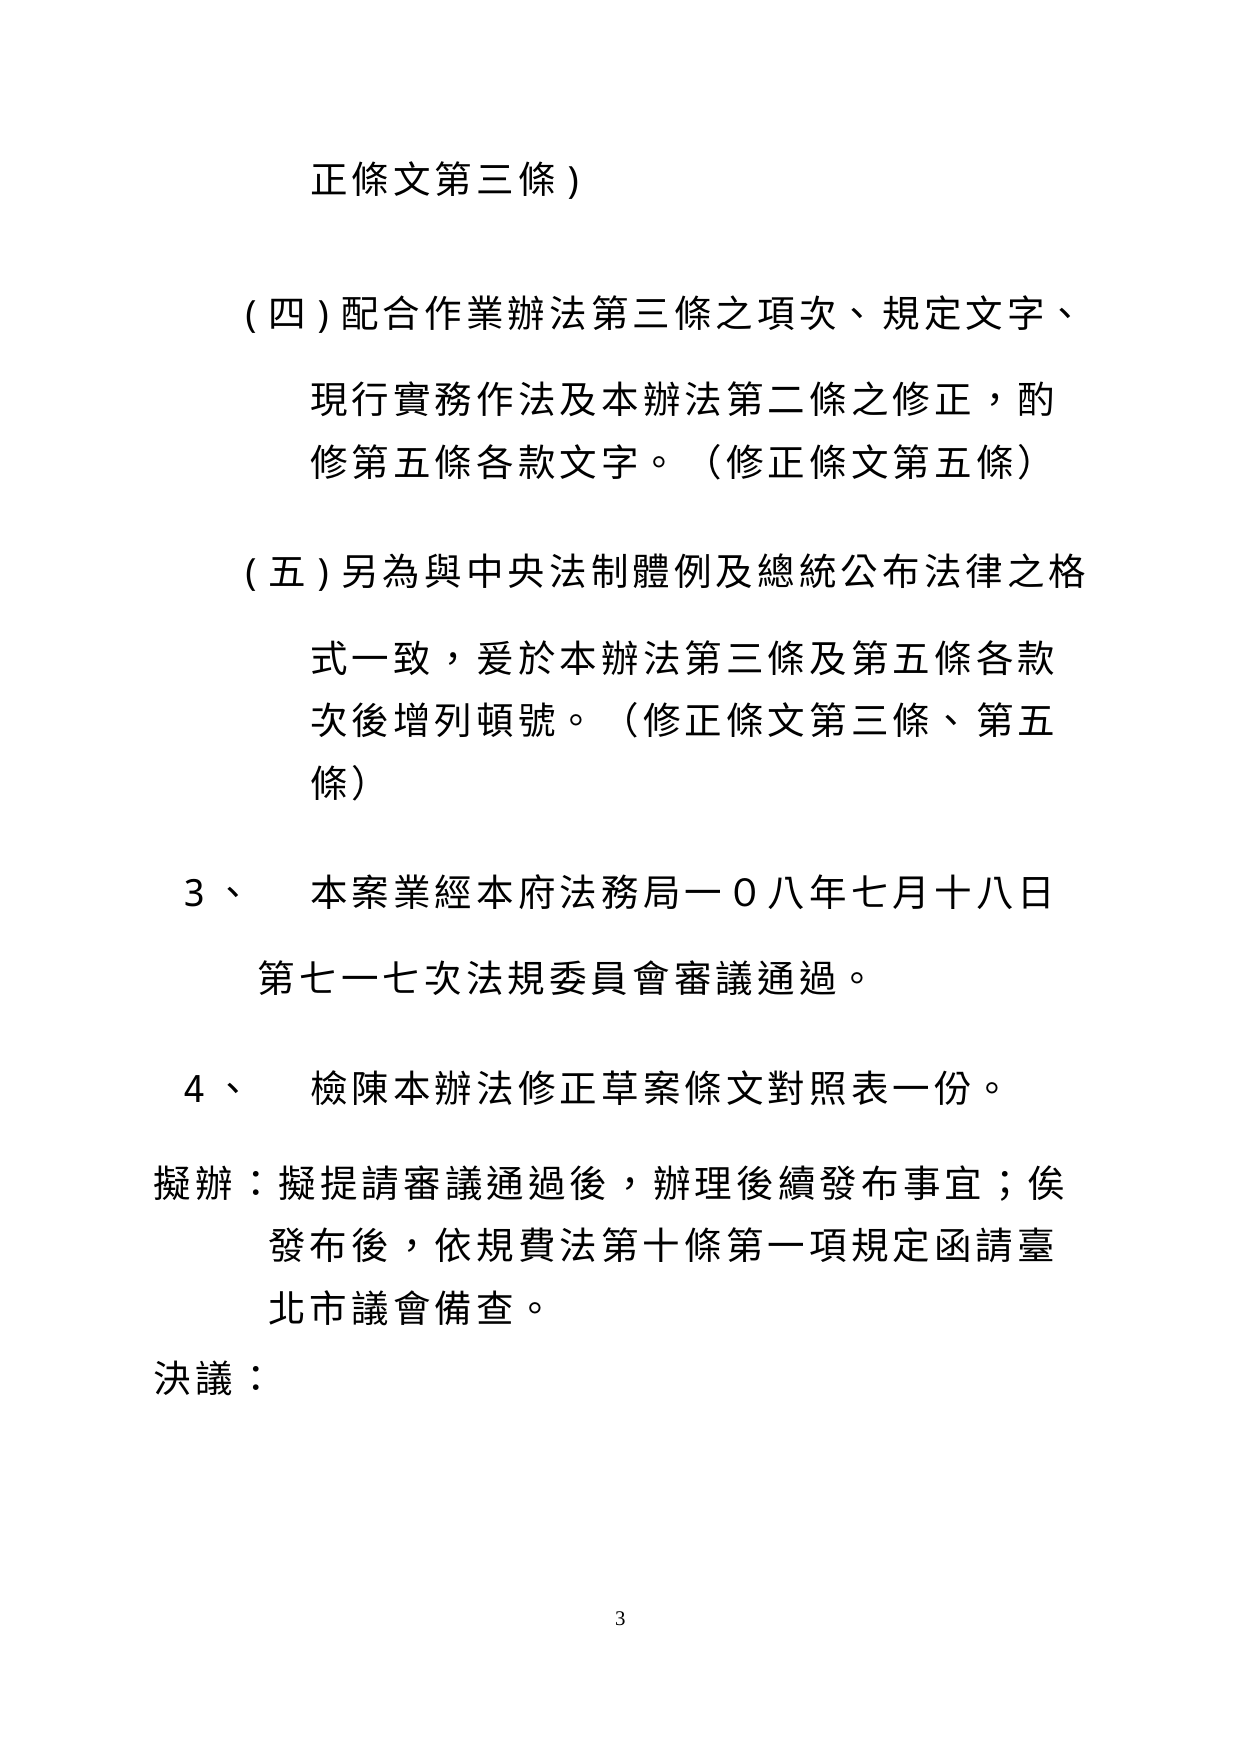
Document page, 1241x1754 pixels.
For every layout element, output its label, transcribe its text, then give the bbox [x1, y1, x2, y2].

list 本案業經本府法務局一０八年七月十八日第七一七次法規委員會審議通過。 [181, 810, 1089, 997]
text (五)另為與中央法制體例及總統公布法律之格式一致，爰於本辦法第三條及第五條各款次後增列頓號。（修正條文第三條、第五條） [151, 489, 1089, 802]
list 檢陳本辦法修正草案條文對照表一份。 [181, 1006, 1089, 1131]
text (四)配合作業辦法第三條之項次、規定文字、現行實務作法及本辦法第二條之修正，酌修第五條各款文字。（修正條文第五條） [151, 231, 1089, 481]
text 正條文第三條) [151, 97, 1089, 222]
text 決議： [151, 1335, 1089, 1397]
text 擬辦：擬提請審議通過後，辦理後續發布事宜；俟發布後，依規費法第十條第一項規定函請臺北市議會備查。 [151, 1139, 1089, 1327]
